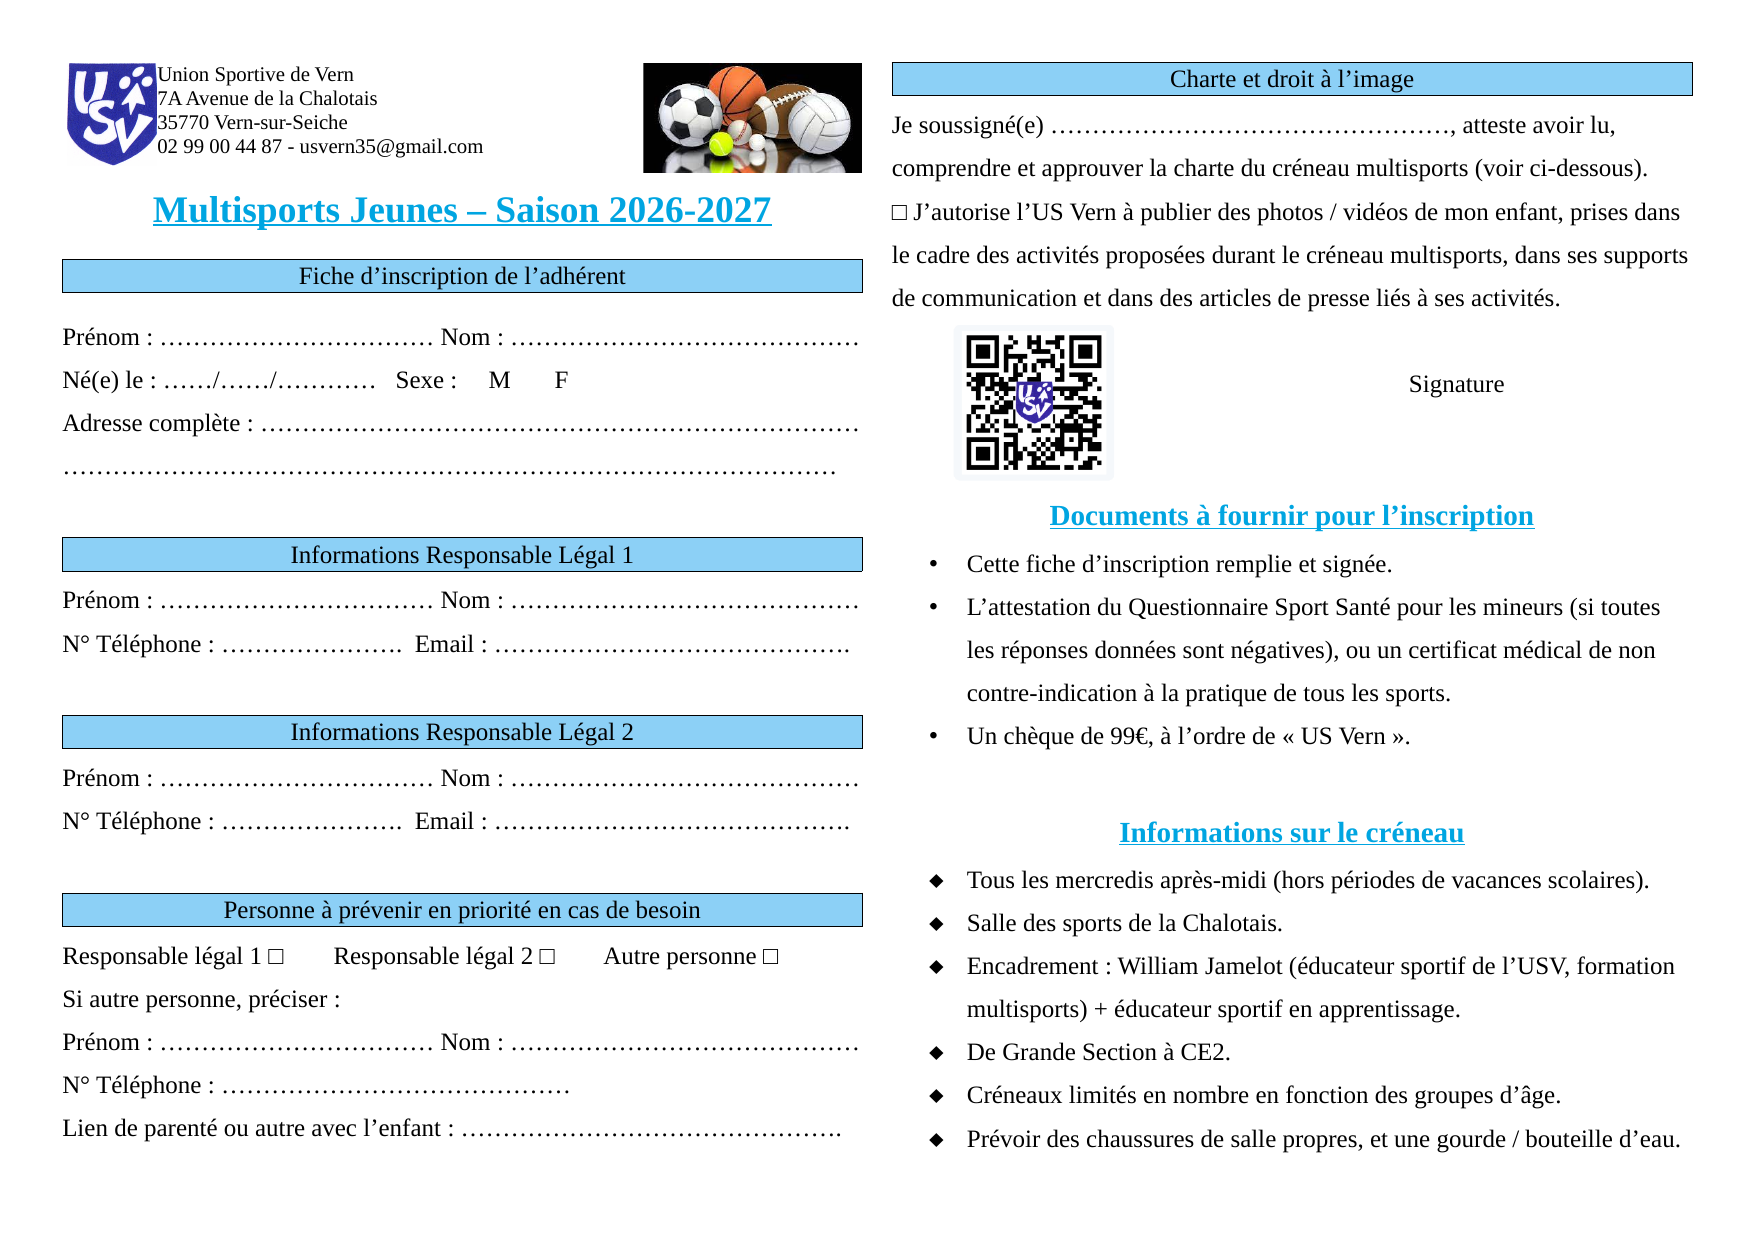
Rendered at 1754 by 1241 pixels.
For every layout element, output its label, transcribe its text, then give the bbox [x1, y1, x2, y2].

text □ J’autorise l’US Vern à publier des photos / vidéos de mon enfant, prises dans le cadre des activités proposées durant le créneau multisports, dans ses supports de communication et dans des articles de presse liés à ses activités. [892, 197, 1692, 312]
text N° Téléphone : …………………. Email : ……………………………………. [62, 806, 862, 835]
list L’attestation du Questionnaire Sport Santé pour les mineurs (si toutes les réponses données sont négatives), ou un certificat médical de non contre-indication à la pratique de tous les sports. [929, 592, 1692, 707]
text Fiche d’inscription de l’adhérent [63, 260, 862, 292]
text 02 99 00 44 87 - usvern35@gmail.com [157, 134, 643, 158]
text Informations Responsable Légal 1 [63, 538, 862, 571]
text Né(e) le : ……/……/………… Sexe : M F [62, 365, 862, 393]
text Informations Responsable Légal 2 [63, 716, 862, 748]
list Salle des sports de la Chalotais. [929, 908, 1692, 937]
text Documents à fournir pour l’inscription [892, 498, 1692, 532]
picture [643, 63, 862, 173]
text Multisports Jeunes – Saison 2026-2027 [62, 187, 862, 230]
text Lien de parenté ou autre avec l’enfant : ………………………………………. [62, 1113, 862, 1142]
picture [67, 63, 157, 166]
text Prénom : …………………………… Nom : …………………………………… [62, 586, 862, 614]
text Personne à prévenir en priorité en cas de besoin [63, 894, 862, 926]
text Prénom : …………………………… Nom : …………………………………… [62, 763, 862, 792]
picture [953, 323, 1115, 482]
text Si autre personne, préciser : [62, 984, 862, 1013]
text Adresse complète : ……………………………………………………………… [62, 408, 862, 437]
list Encadrement : William Jamelot (éducateur sportif de l’USV, formation multisports) + éducateur sportif en apprentissage. [929, 951, 1692, 1023]
text N° Téléphone : …………………. Email : ……………………………………. [62, 629, 862, 657]
list Cette fiche d’inscription remplie et signée. [929, 549, 1692, 577]
text Signature [1115, 369, 1692, 398]
text [892, 369, 953, 398]
list Un chèque de 99€, à l’ordre de « US Vern ». [929, 721, 1692, 750]
text N° Téléphone : …………………………………… [62, 1070, 862, 1099]
text Informations sur le créneau [892, 815, 1692, 848]
text 7A Avenue de la Chalotais [157, 86, 643, 110]
list Tous les mercredis après-midi (hors périodes de vacances scolaires). [929, 865, 1692, 894]
text Charte et droit à l’image [893, 63, 1692, 95]
list Créneaux limités en nombre en fonction des groupes d’âge. [929, 1081, 1692, 1109]
list De Grande Section à CE2. [929, 1037, 1692, 1066]
text ………………………………………………………………………………… [62, 451, 862, 480]
list Prévoir des chaussures de salle propres, et une gourde / bouteille d’eau. [929, 1124, 1692, 1152]
text 35770 Vern-sur-Seiche [157, 110, 643, 134]
text Je soussigné(e) …………………………………………, atteste avoir lu, comprendre et approuver la charte du créneau multisports (voir ci-dessous). [892, 110, 1692, 182]
text Prénom : …………………………… Nom : …………………………………… [62, 322, 862, 350]
text Responsable légal 1 □ Responsable légal 2 □ Autre personne □ [62, 941, 862, 970]
text Prénom : …………………………… Nom : …………………………………… [62, 1027, 862, 1056]
text Union Sportive de Vern [62, 62, 862, 86]
